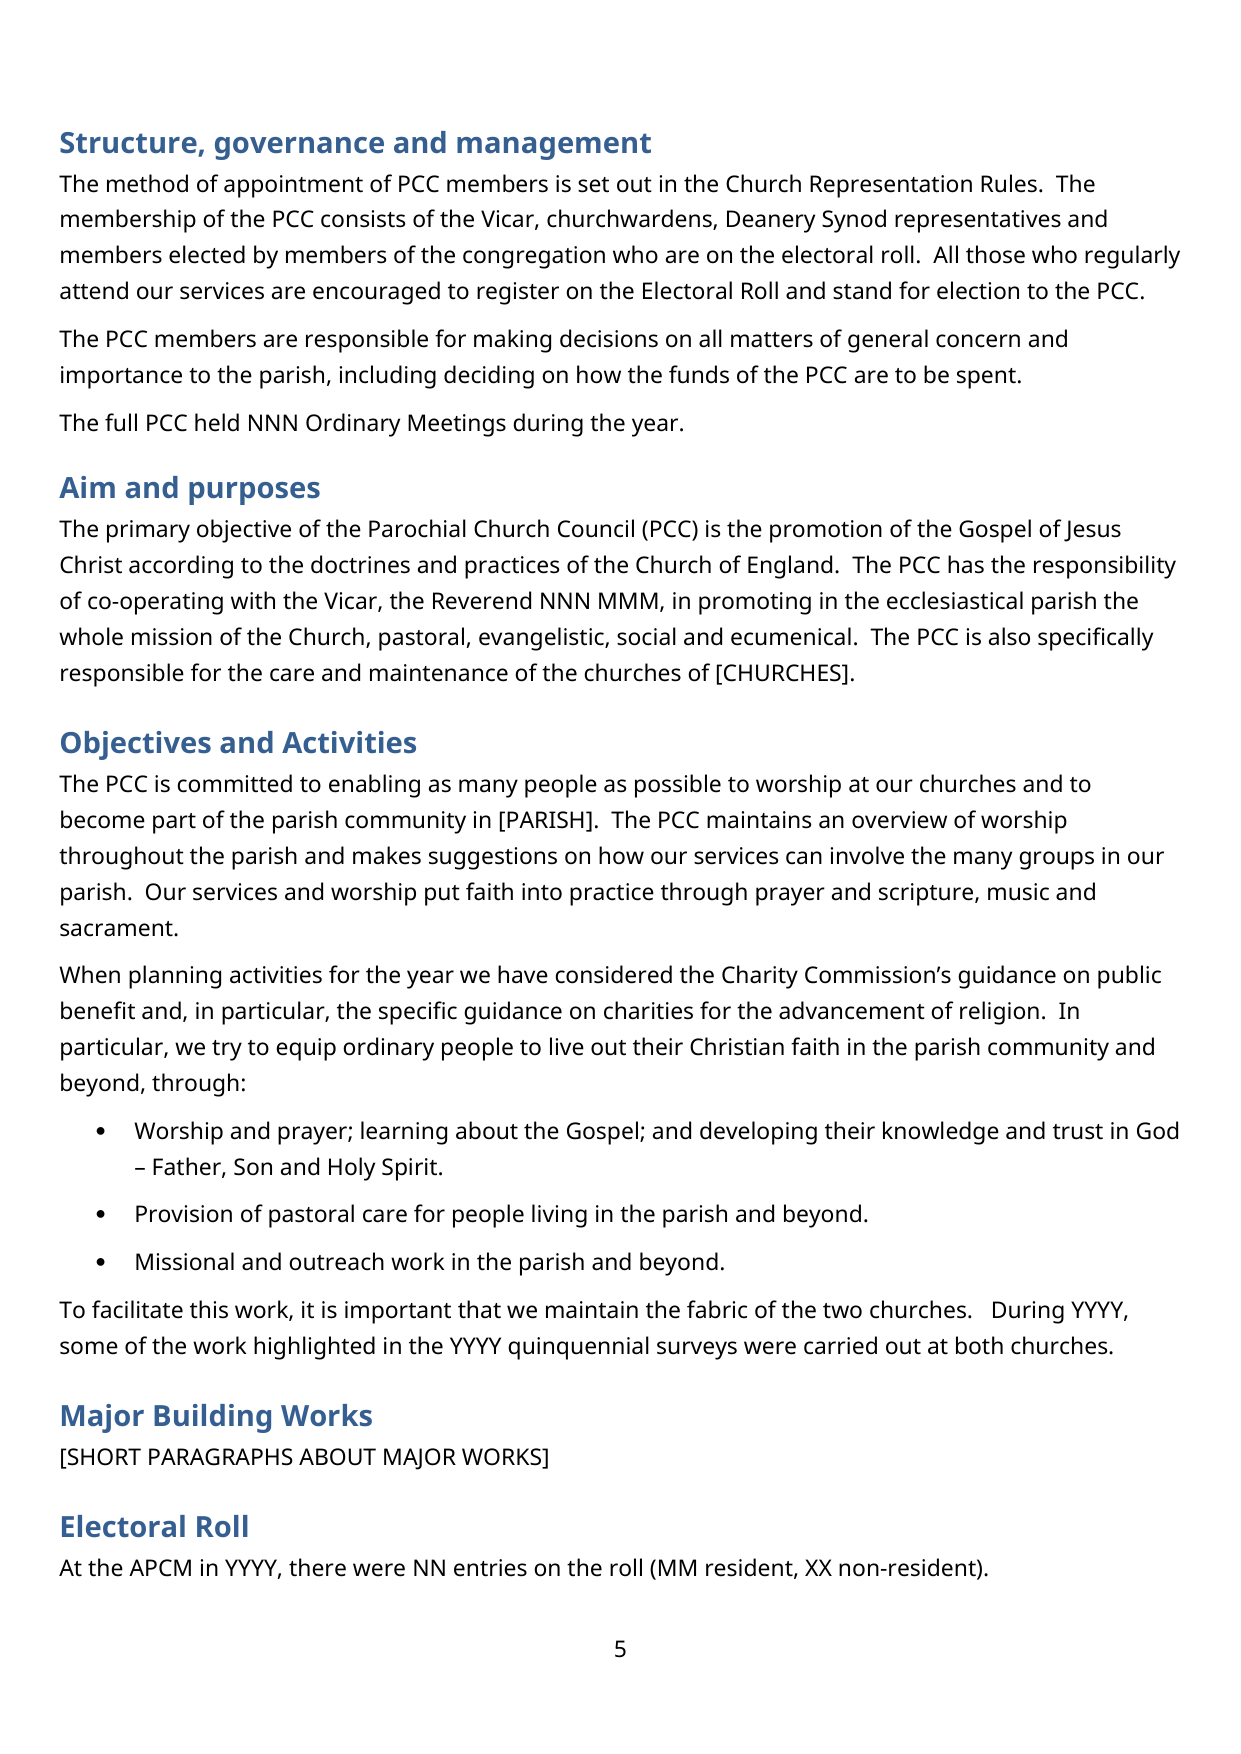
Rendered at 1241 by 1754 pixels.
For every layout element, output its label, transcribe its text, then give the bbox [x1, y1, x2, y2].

list Worship and prayer; learning about the Gospel; and developing their knowledge and trust in God – Father, Son and Holy Spirit. [97, 1115, 1181, 1182]
text To facilitate this work, it is important that we maintain the fabric of the two churches. During YYYY, some of the work highlighted in the YYYY quinquennial surveys were carried out at both churches. [59, 1294, 1181, 1361]
text [SHORT PARAGRAPHS ABOUT MAJOR WORKS] [59, 1441, 1181, 1472]
subtitle Objectives and Activities [59, 722, 1181, 762]
subtitle Major Building Works [59, 1395, 1181, 1435]
text The PCC is committed to enabling as many people as possible to worship at our churches and to become part of the parish community in [PARISH]. The PCC maintains an overview of worship throughout the parish and makes suggestions on how our services can involve the many groups in our parish. Our services and worship put faith into practice through prayer and scripture, music and sacrament. [59, 768, 1181, 943]
text The full PCC held NNN Ordinary Meetings during the year. [59, 407, 1181, 438]
list Provision of pastoral care for people living in the parish and beyond. [97, 1198, 1181, 1230]
subtitle Electoral Roll [59, 1506, 1181, 1546]
list Missional and outreach work in the parish and beyond. [97, 1246, 1181, 1277]
subtitle Structure, governance and management [59, 122, 1181, 162]
text The method of appointment of PCC members is set out in the Church Representation Rules. The membership of the PCC consists of the Vicar, churchwardens, Deanery Synod representatives and members elected by members of the congregation who are on the electoral roll. All those who regularly attend our services are encouraged to register on the Electoral Roll and stand for election to the PCC. [59, 167, 1181, 307]
subtitle Aim and purposes [59, 467, 1181, 507]
text The PCC members are responsible for making decisions on all matters of general concern and importance to the parish, including deciding on how the funds of the PCC are to be spent. [59, 323, 1181, 390]
text When planning activities for the year we have considered the Charity Commission’s guidance on public benefit and, in particular, the specific guidance on charities for the advancement of religion. In particular, we try to equip ordinary people to live out their Christian faith in the parish community and beyond, through: [59, 959, 1181, 1098]
text At the APCM in YYYY, there were NN entries on the roll (MM resident, XX non-resident). [59, 1552, 1181, 1583]
text The primary objective of the Parochial Church Council (PCC) is the promotion of the Gospel of Jesus Christ according to the doctrines and practices of the Church of England. The PCC has the responsibility of co-operating with the Vicar, the Reverend NNN MMM, in promoting in the ecclesiastical parish the whole mission of the Church, pastoral, evangelistic, social and ecumenical. The PCC is also specifically responsible for the care and maintenance of the churches of [CHURCHES]. [59, 513, 1181, 688]
